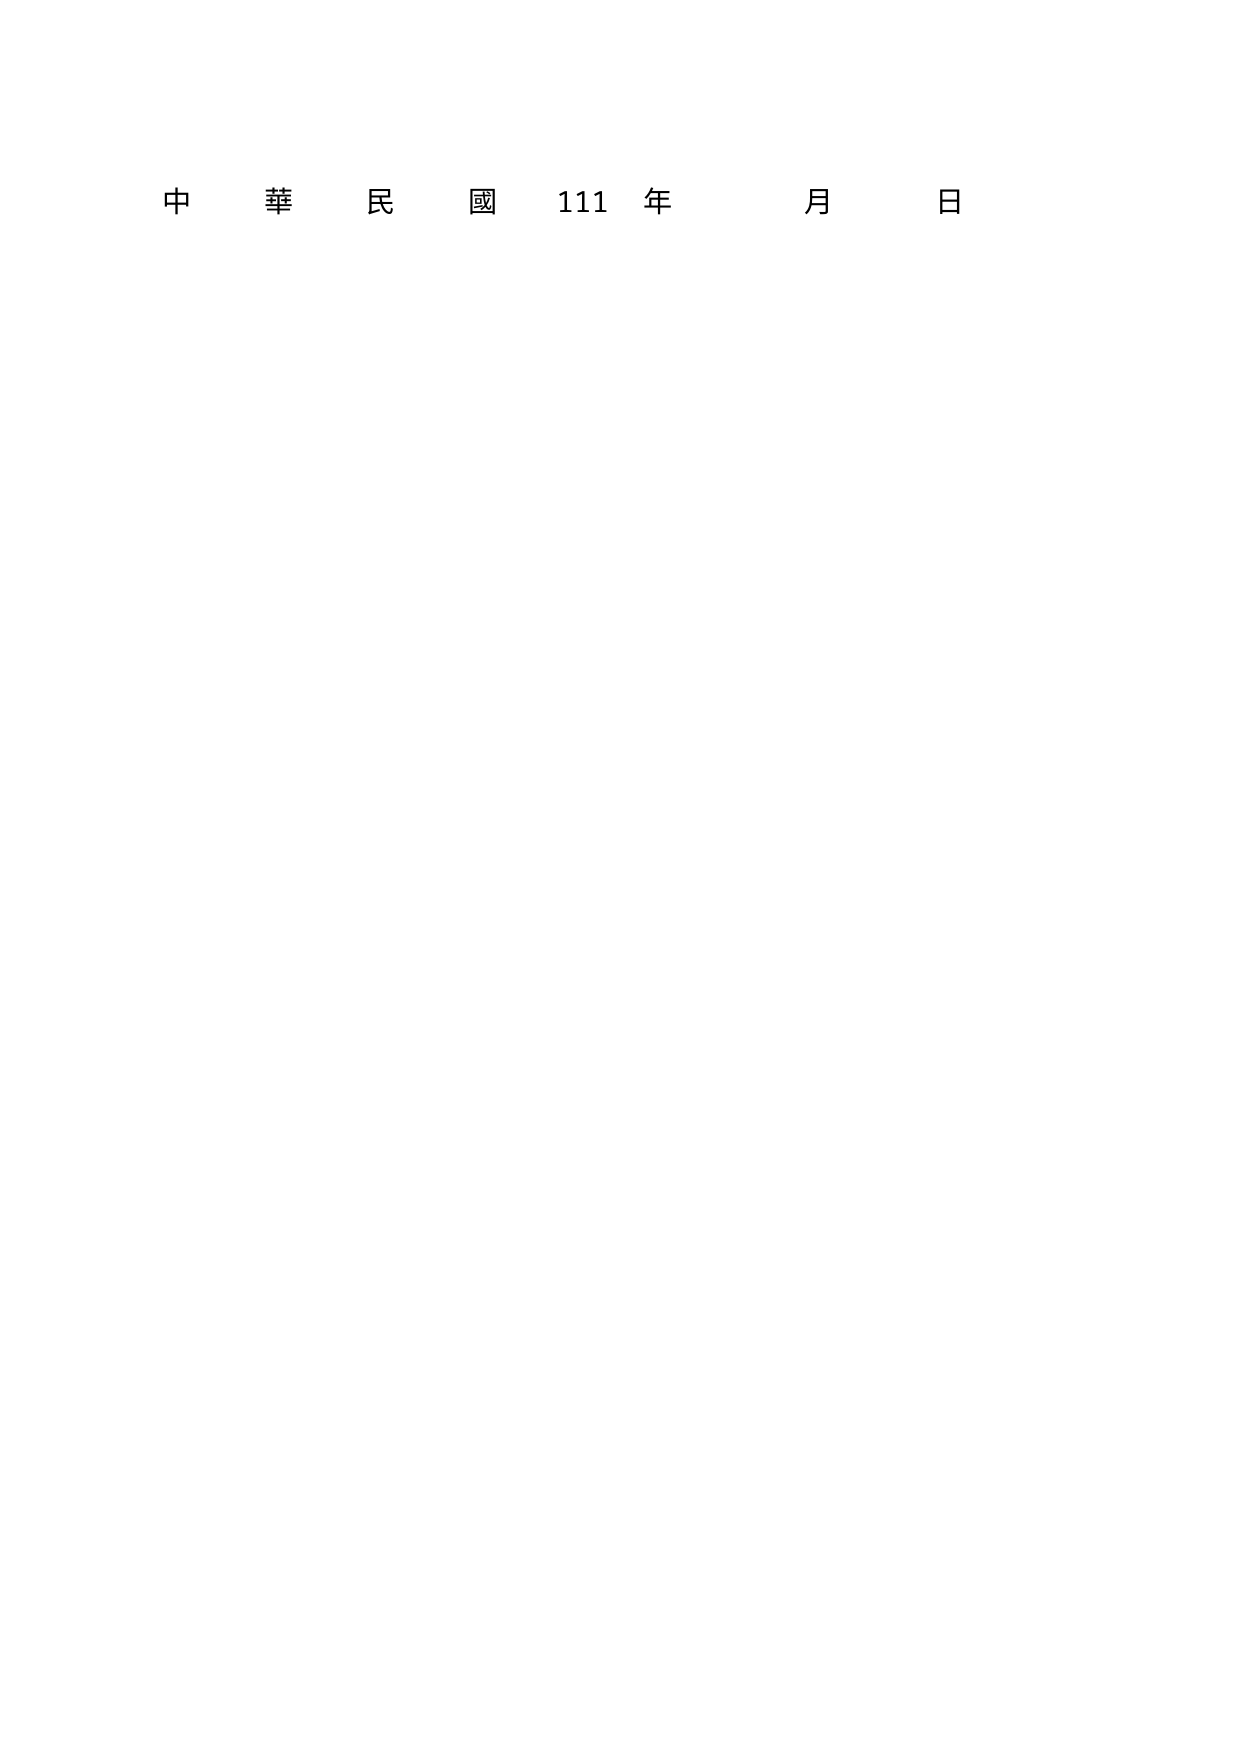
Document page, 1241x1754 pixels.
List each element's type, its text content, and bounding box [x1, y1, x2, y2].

text 中 華 民 國 111 年 月 日 [162, 158, 1093, 221]
